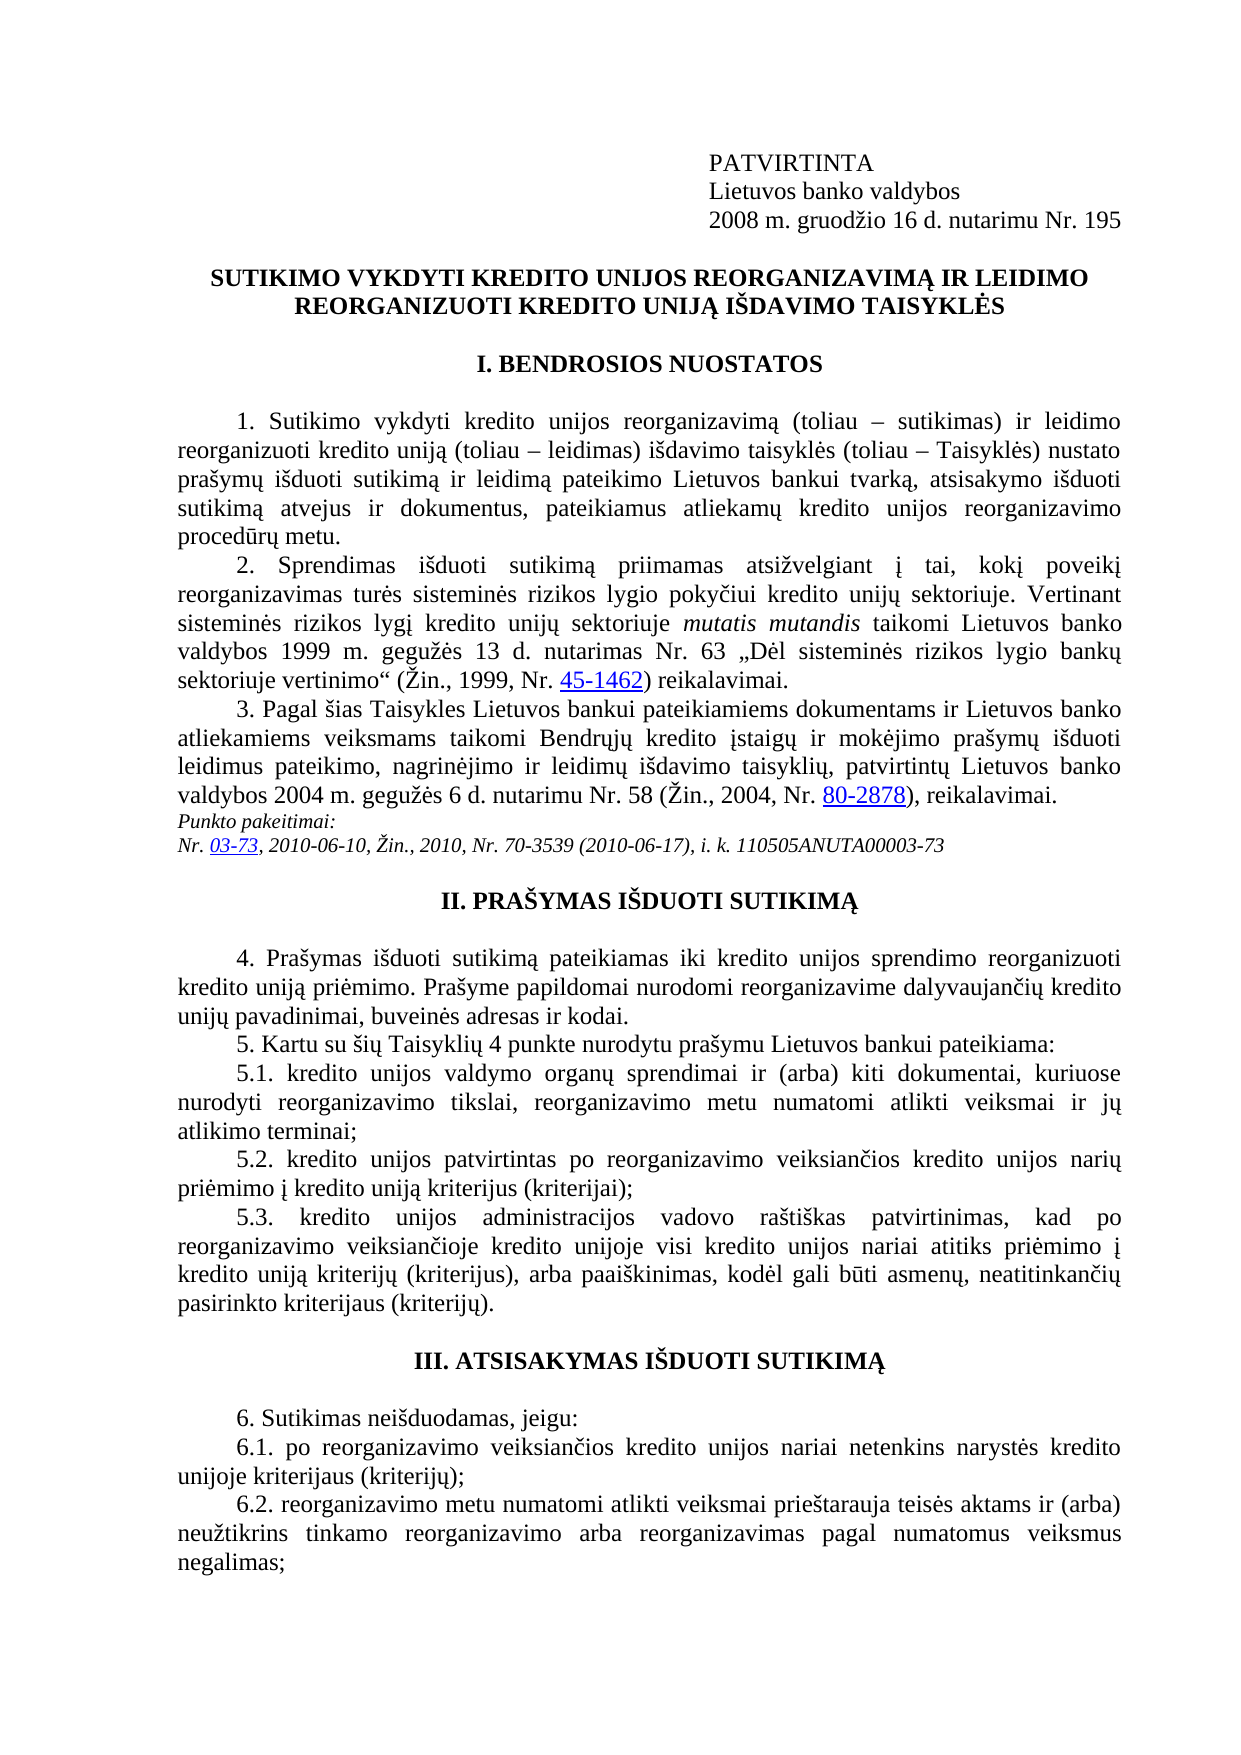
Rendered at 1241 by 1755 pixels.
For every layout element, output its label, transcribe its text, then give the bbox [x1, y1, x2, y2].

text 2. Sprendimas išduoti sutikimą priimamas atsižvelgiant į tai, kokį poveikį reorganizavimas turės sisteminės rizikos lygio pokyčiui kredito unijų sektoriuje. Vertinant sisteminės rizikos lygį kredito unijų sektoriuje mutatis mutandis taikomi Lietuvos banko valdybos 1999 m. gegužės 13 d. nutarimas Nr. 63 „Dėl sisteminės rizikos lygio bankų sektoriuje vertinimo“ (Žin., 1999, Nr. 45-1462) reikalavimai. [177, 550, 1122, 694]
text SUTIKIMO VYKDYTI KREDITO UNIJOS REORGANIZAVIMĄ IR LEIDIMO REORGANIZUOTI KREDITO UNIJĄ IŠDAVIMO TAISYKLĖS [177, 263, 1122, 320]
text 5.3. kredito unijos administracijos vadovo raštiškas patvirtinimas, kad po reorganizavimo veiksiančioje kredito unijoje visi kredito unijos nariai atitiks priėmimo į kredito uniją kriterijų (kriterijus), arba paaiškinimas, kodėl gali būti asmenų, neatitinkančių pasirinkto kriterijaus (kriterijų). [177, 1202, 1122, 1317]
text Lietuvos banko valdybos [177, 176, 1122, 205]
text 5. Kartu su šių Taisyklių 4 punkte nurodytu prašymu Lietuvos bankui pateikiama: [177, 1029, 1122, 1058]
text 2008 m. gruodžio 16 d. nutarimu Nr. 195 [177, 205, 1122, 234]
text 5.2. kredito unijos patvirtintas po reorganizavimo veiksiančios kredito unijos narių priėmimo į kredito uniją kriterijus (kriterijai); [177, 1144, 1122, 1202]
text 6.1. po reorganizavimo veiksiančios kredito unijos nariai netenkins narystės kredito unijoje kriterijaus (kriterijų); [177, 1432, 1122, 1489]
text PATVIRTINTA [177, 148, 1122, 176]
text Punkto pakeitimai: [177, 809, 1122, 833]
text 1. Sutikimo vykdyti kredito unijos reorganizavimą (toliau – sutikimas) ir leidimo reorganizuoti kredito uniją (toliau – leidimas) išdavimo taisyklės (toliau – Taisyklės) nustato prašymų išduoti sutikimą ir leidimą pateikimo Lietuvos bankui tvarką, atsisakymo išduoti sutikimą atvejus ir dokumentus, pateikiamus atliekamų kredito unijos reorganizavimo procedūrų metu. [177, 406, 1122, 550]
text Nr. 03-73, 2010-06-10, Žin., 2010, Nr. 70-3539 (2010-06-17), i. k. 110505ANUTA00003-73 [177, 833, 1122, 857]
text II. PRAŠYMAS IŠDUOTI SUTIKIMĄ [177, 886, 1122, 914]
text 6. Sutikimas neišduodamas, jeigu: [177, 1403, 1122, 1432]
text III. ATSISAKYMAS IŠDUOTI SUTIKIMĄ [177, 1346, 1122, 1374]
text I. BENDROSIOS NUOSTATOS [177, 349, 1122, 378]
text 6.2. reorganizavimo metu numatomi atlikti veiksmai prieštarauja teisės aktams ir (arba) neužtikrins tinkamo reorganizavimo arba reorganizavimas pagal numatomus veiksmus negalimas; [177, 1489, 1122, 1576]
text 5.1. kredito unijos valdymo organų sprendimai ir (arba) kiti dokumentai, kuriuose nurodyti reorganizavimo tikslai, reorganizavimo metu numatomi atlikti veiksmai ir jų atlikimo terminai; [177, 1058, 1122, 1144]
text 3. Pagal šias Taisykles Lietuvos bankui pateikiamiems dokumentams ir Lietuvos banko atliekamiems veiksmams taikomi Bendrųjų kredito įstaigų ir mokėjimo prašymų išduoti leidimus pateikimo, nagrinėjimo ir leidimų išdavimo taisyklių, patvirtintų Lietuvos banko valdybos 2004 m. gegužės 6 d. nutarimu Nr. 58 (Žin., 2004, Nr. 80-2878), reikalavimai. [177, 694, 1122, 809]
text 4. Prašymas išduoti sutikimą pateikiamas iki kredito unijos sprendimo reorganizuoti kredito uniją priėmimo. Prašyme papildomai nurodomi reorganizavime dalyvaujančių kredito unijų pavadinimai, buveinės adresas ir kodai. [177, 943, 1122, 1029]
